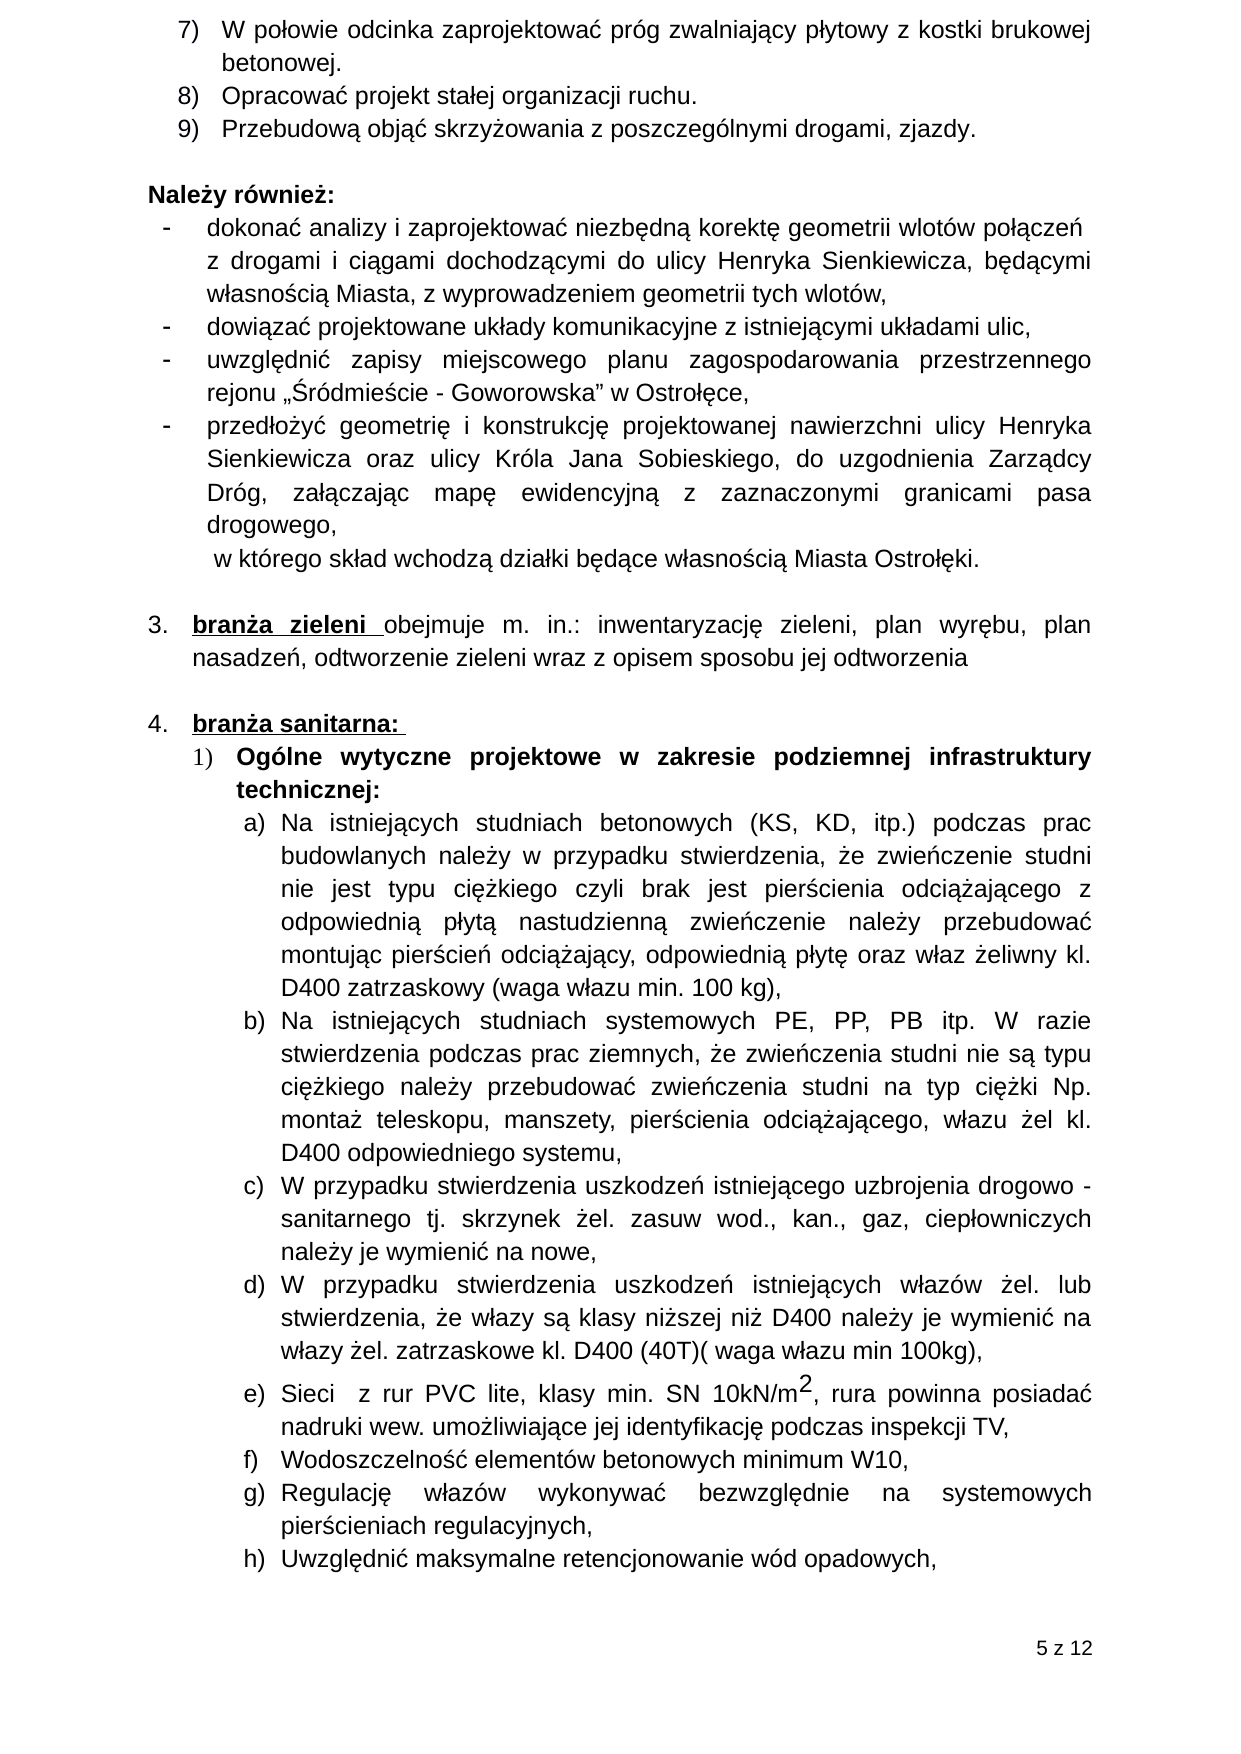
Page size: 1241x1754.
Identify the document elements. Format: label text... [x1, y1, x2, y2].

list dokonać analizy i zaprojektować niezbędną korektę geometrii wlotów połączeń z drogami i ciągami dochodzącymi do ulicy Henryka Sienkiewicza, będącymi własnością Miasta, z wyprowadzeniem geometrii tych wlotów, [162, 213, 1093, 308]
list W przypadku stwierdzenia uszkodzeń istniejących włazów żel. lub stwierdzenia, że włazy są klasy niższej niż D400 należy je wymienić na włazy żel. zatrzaskowe kl. D400 (40T)( waga włazu min 100kg), [243, 1270, 1093, 1365]
list dowiązać projektowane układy komunikacyjne z istniejącymi układami ulic, [162, 312, 1093, 341]
list uwzględnić zapisy miejscowego planu zagospodarowania przestrzennego rejonu „Śródmieście - Goworowska” w Ostrołęce, [162, 345, 1093, 407]
text Należy również: [148, 180, 1093, 209]
list Uwzględnić maksymalne retencjonowanie wód opadowych, [243, 1544, 1093, 1572]
list W przypadku stwierdzenia uszkodzeń istniejącego uzbrojenia drogowo - sanitarnego tj. skrzynek żel. zasuw wod., kan., gaz, ciepłowniczych należy je wymienić na nowe, [243, 1171, 1093, 1266]
list Przebudową objąć skrzyżowania z poszczególnymi drogami, zjazdy. [177, 114, 1093, 143]
list W połowie odcinka zaprojektować próg zwalniający płytowy z kostki brukowej betonowej. [177, 15, 1093, 77]
list Na istniejących studniach betonowych (KS, KD, itp.) podczas prac budowlanych należy w przypadku stwierdzenia, że zwieńczenie studni nie jest typu ciężkiego czyli brak jest pierścienia odciążającego z odpowiednią płytą nastudzienną zwieńczenie należy przebudować montując pierścień odciążający, odpowiednią płytę oraz właz żeliwny kl. D400 zatrzaskowy (waga włazu min. 100 kg), [243, 808, 1093, 1002]
list branża zieleni obejmuje m. in.: inwentaryzację zieleni, plan wyrębu, plan nasadzeń, odtworzenie zieleni wraz z opisem sposobu jej odtworzenia [148, 609, 1093, 671]
list Regulację włazów wykonywać bezwzględnie na systemowych pierścieniach regulacyjnych, [243, 1478, 1093, 1539]
list Ogólne wytyczne projektowe w zakresie podziemnej infrastruktury technicznej: [192, 742, 1093, 803]
list Wodoszczelność elementów betonowych minimum W10, [243, 1445, 1093, 1473]
list Sieci z rur PVC lite, klasy min. SN 10kN/m2, rura powinna posiadać nadruki wew. umożliwiające jej identyfikację podczas inspekcji TV, [243, 1369, 1093, 1440]
list branża sanitarna: [148, 709, 1093, 737]
list Na istniejących studniach systemowych PE, PP, PB itp. W razie stwierdzenia podczas prac ziemnych, że zwieńczenia studni nie są typu ciężkiego należy przebudować zwieńczenia studni na typ ciężki Np. montaż teleskopu, manszety, pierścienia odciążającego, włazu żel kl. D400 odpowiedniego systemu, [243, 1006, 1093, 1167]
list Opracować projekt stałej organizacji ruchu. [177, 81, 1093, 109]
list przedłożyć geometrię i konstrukcję projektowanej nawierzchni ulicy Henryka Sienkiewicza oraz ulicy Króla Jana Sobieskiego, do uzgodnienia Zarządcy Dróg, załączając mapę ewidencyjną z zaznaczonymi granicami pasa drogowego, w którego skład wchodzą działki będące własnością Miasta Ostrołęki. [162, 411, 1093, 572]
